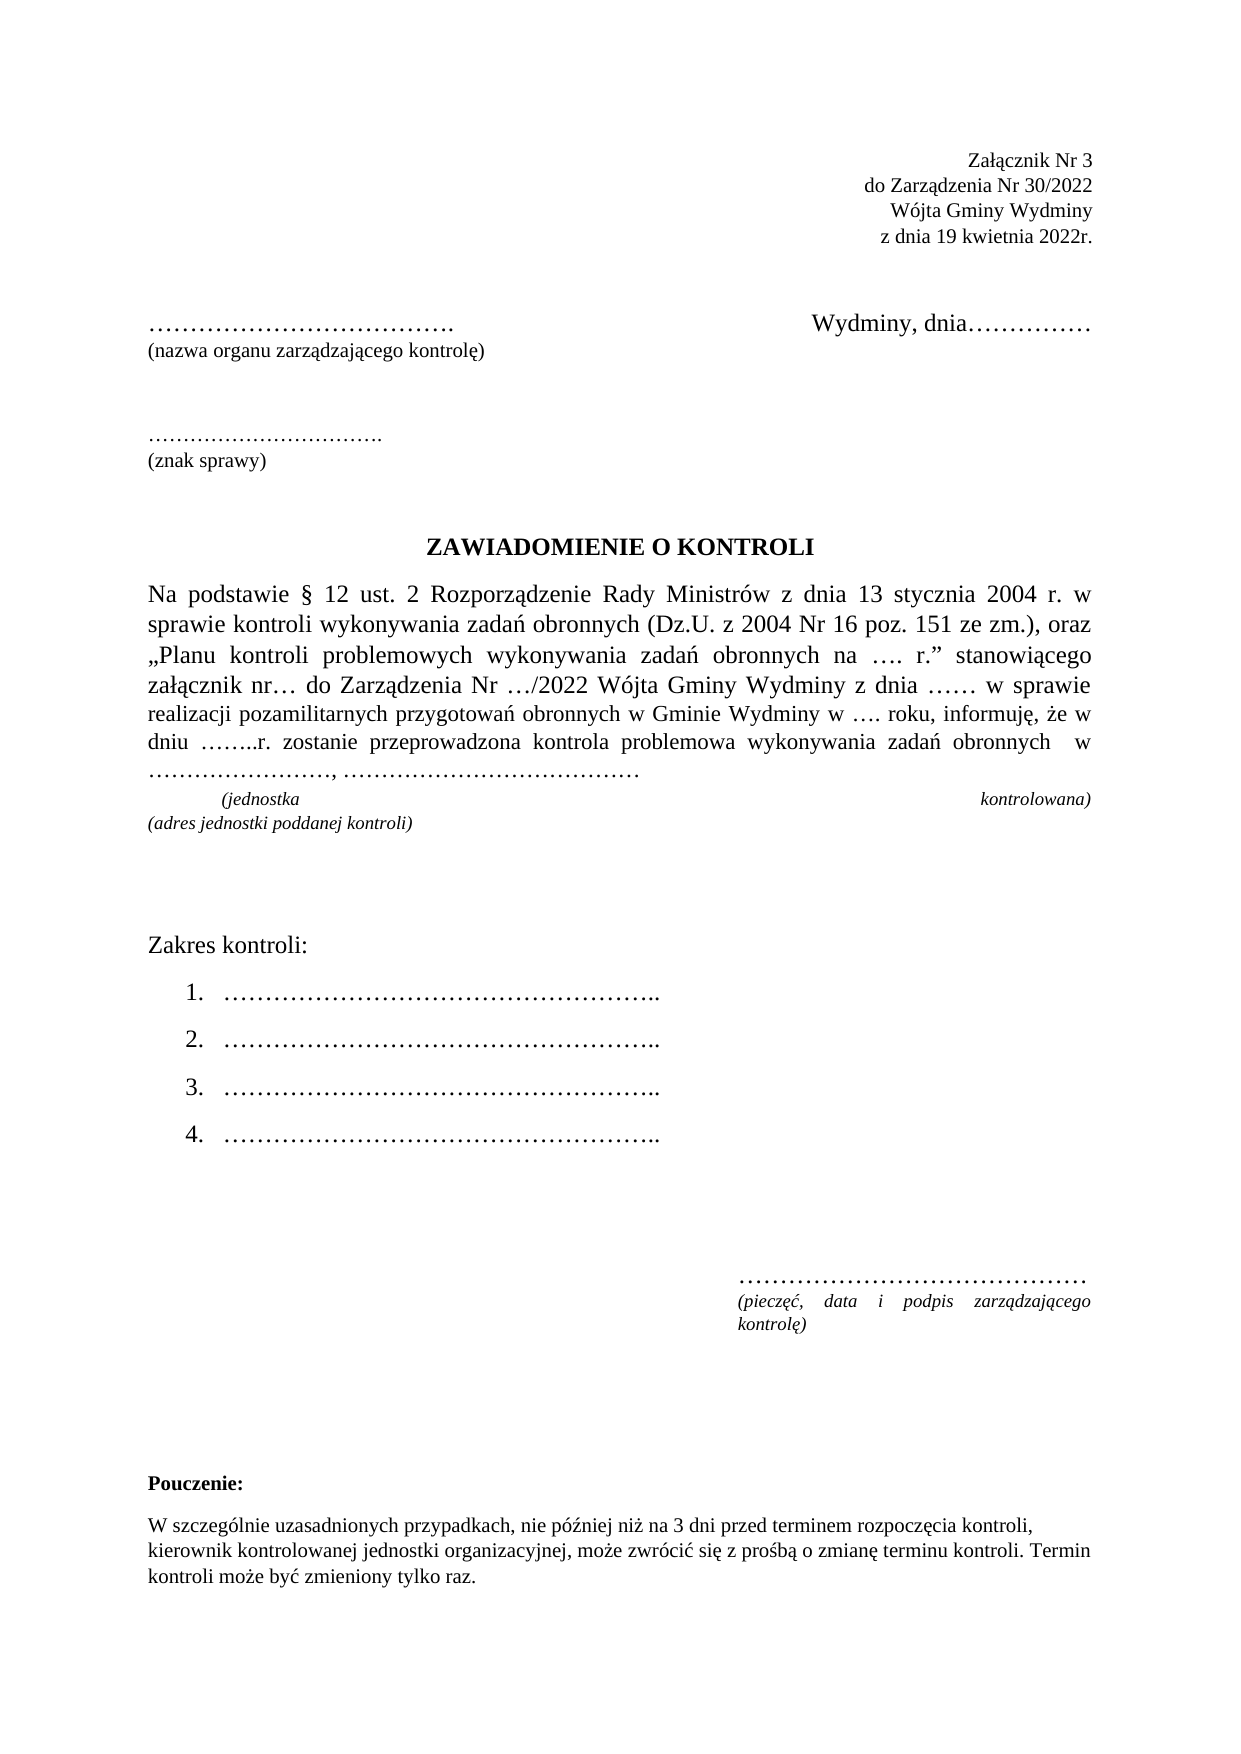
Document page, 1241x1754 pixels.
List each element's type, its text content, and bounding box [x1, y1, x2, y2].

list …………………………………………….. [185, 1119, 1093, 1147]
text W szczególnie uzasadnionych przypadkach, nie później niż na 3 dni przed terminem rozpoczęcia kontroli, kierownik kontrolowanej jednostki organizacyjnej, może zwrócić się z prośbą o zmianę terminu kontroli. Termin kontroli może być zmieniony tylko raz. [148, 1513, 1093, 1588]
text ……………………………. (znak sprawy) [148, 422, 1093, 472]
text Załącznik Nr 3 do Zarządzenia Nr 30/2022 Wójta Gminy Wydminy z dnia 19 kwietnia 2022r. [148, 148, 1093, 248]
text Zakres kontroli: [148, 930, 1093, 959]
text ………………………………. Wydminy, dnia…………… (nazwa organu zarządzającego kontrolę) [148, 308, 1093, 362]
text …………………………………… (pieczęć, data i podpis zarządzającego kontrolę) [738, 1260, 1093, 1334]
list …………………………………………….. [185, 1072, 1093, 1100]
text ZAWIADOMIENIE O KONTROLI [148, 532, 1093, 561]
list …………………………………………….. [185, 1024, 1093, 1053]
list …………………………………………….. [185, 977, 1093, 1006]
text Pouczenie: [148, 1471, 1093, 1495]
text Na podstawie § 12 ust. 2 Rozporządzenie Rady Ministrów z dnia 13 stycznia 2004 r. w sprawie kontroli wykonywania zadań obronnych (Dz.U. z 2004 Nr 16 poz. 151 ze zm.), oraz „Planu kontroli problemowych wykonywania zadań obronnych na …. r.” stanowiącego załącznik nr… do Zarządzenia Nr …/2022 Wójta Gminy Wydminy z dnia …… w sprawie realizacji pozamilitarnych przygotowań obronnych w Gminie Wydminy w …. roku, informuję, że w dniu ……..r. zostanie przeprowadzona kontrola problemowa wykonywania zadań obronnych w ……………………, ………………………………… (jednostka kontrolowana) (adres jednostki poddanej kontroli) [148, 579, 1093, 833]
